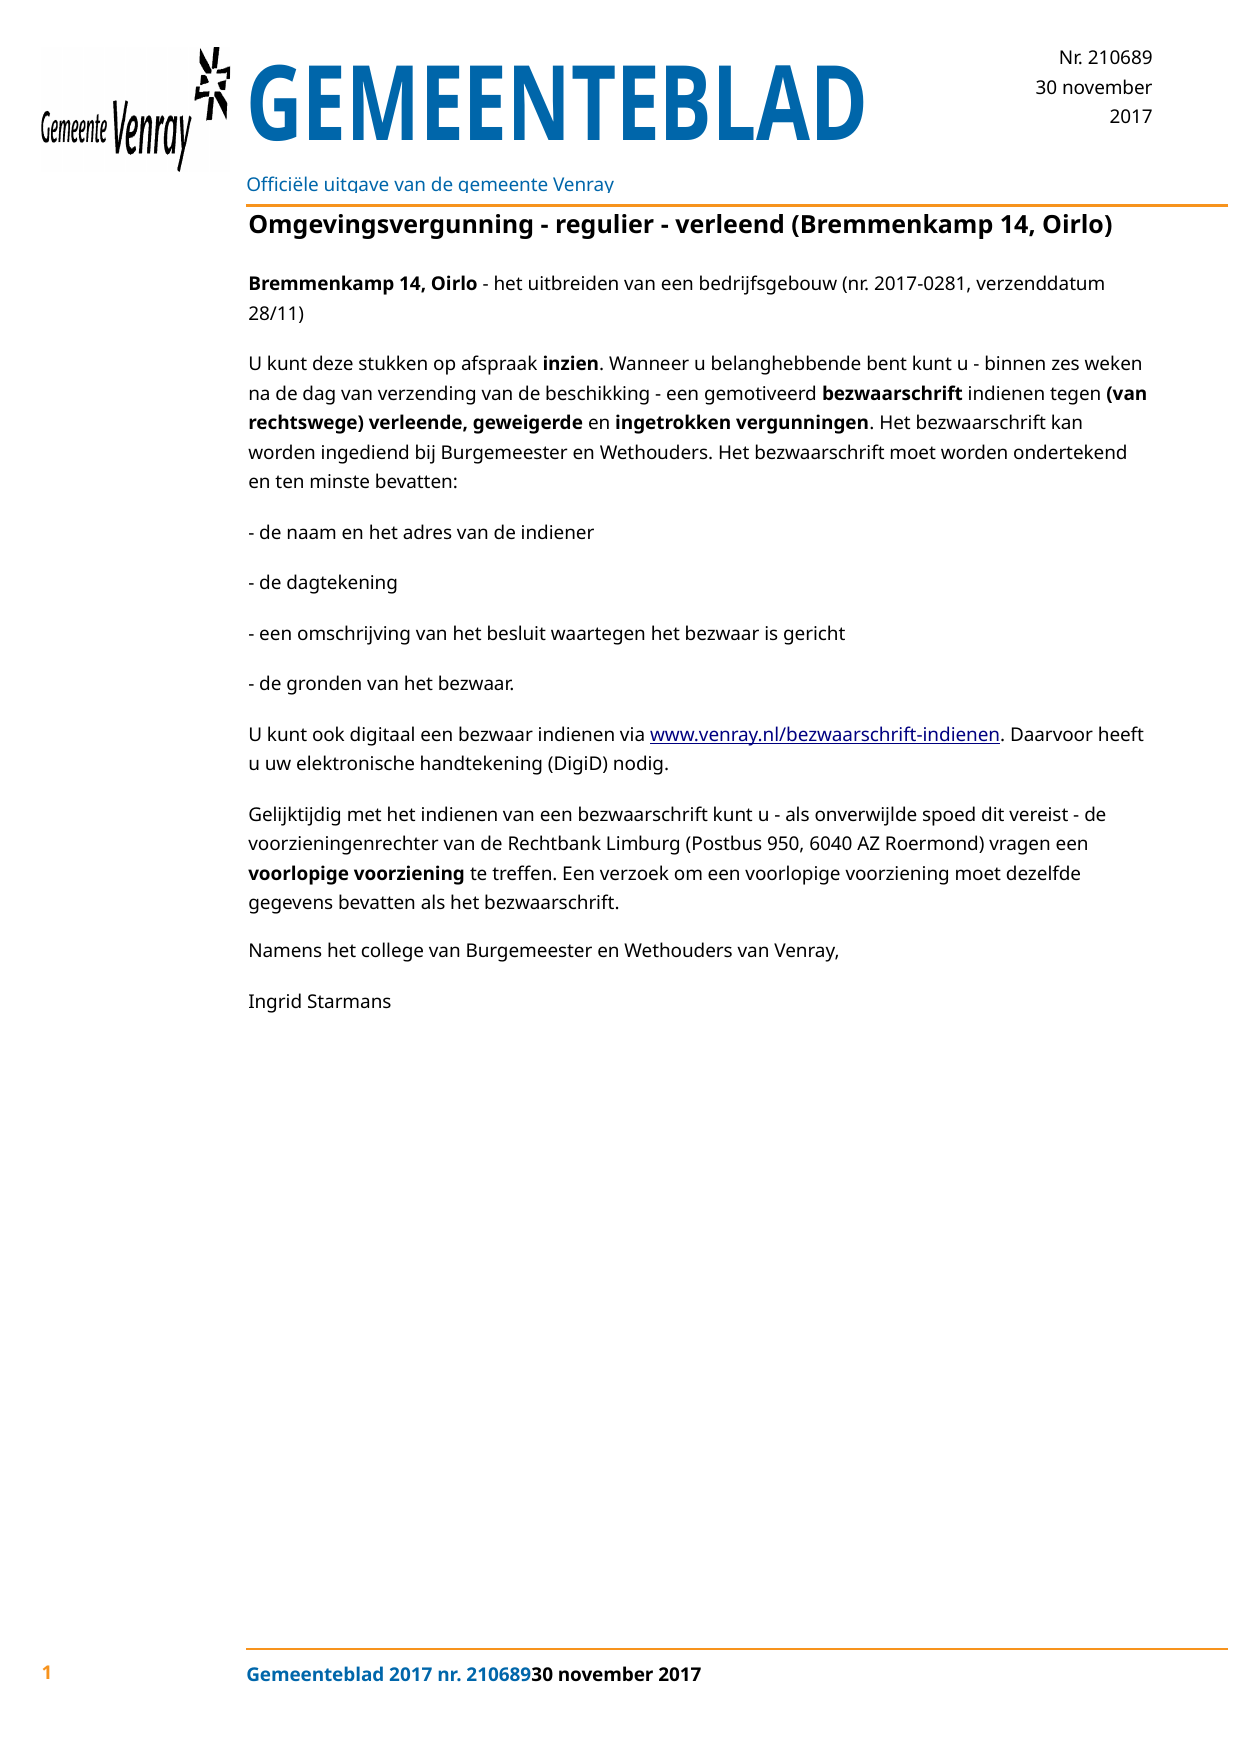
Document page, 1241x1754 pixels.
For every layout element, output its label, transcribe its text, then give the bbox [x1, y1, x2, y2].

text - de naam en het adres van de indiener [248, 519, 1152, 545]
text U kunt ook digitaal een bezwaar indienen via www.venray.nl/bezwaarschrift-indienen. Daarvoor heeft u uw elektronische handtekening (DigiD) nodig. [248, 721, 1152, 776]
text U kunt deze stukken op afspraak inzien. Wanneer u belanghebbende bent kunt u - binnen zes weken na de dag van verzending van de beschikking - een gemotiveerd bezwaarschrift indienen tegen (van rechtswege) verleende, geweigerde en ingetrokken vergunningen. Het bezwaarschrift kan worden ingediend bij Burgemeester en Wethouders. Het bezwaarschrift moet worden ondertekend en ten minste bevatten: [248, 350, 1152, 494]
text - de gronden van het bezwaar. [248, 670, 1152, 696]
text Bremmenkamp 14, Oirlo - het uitbreiden van een bedrijfsgebouw (nr. 2017-0281, verzenddatum 28/11) [248, 270, 1152, 326]
text Namens het college van Burgemeester en Wethouders van Venray, [248, 937, 1152, 963]
text - een omschrijving van het besluit waartegen het bezwaar is gericht [248, 620, 1152, 646]
picture [41, 47, 231, 172]
text Ingrid Starmans [248, 989, 1152, 1014]
text Gelijktijdig met het indienen van een bezwaarschrift kunt u - als onverwijlde spoed dit vereist - de voorzieningenrechter van de Rechtbank Limburg (Postbus 950, 6040 AZ Roermond) vragen een voorlopige voorziening te treffen. Een verzoek om een voorlopige voorziening moet dezelfde gegevens bevatten als het bezwaarschrift. [248, 801, 1152, 915]
text - de dagtekening [248, 569, 1152, 595]
text Omgevingsvergunning - regulier - verleend (Bremmenkamp 14, Oirlo) [248, 207, 1152, 241]
